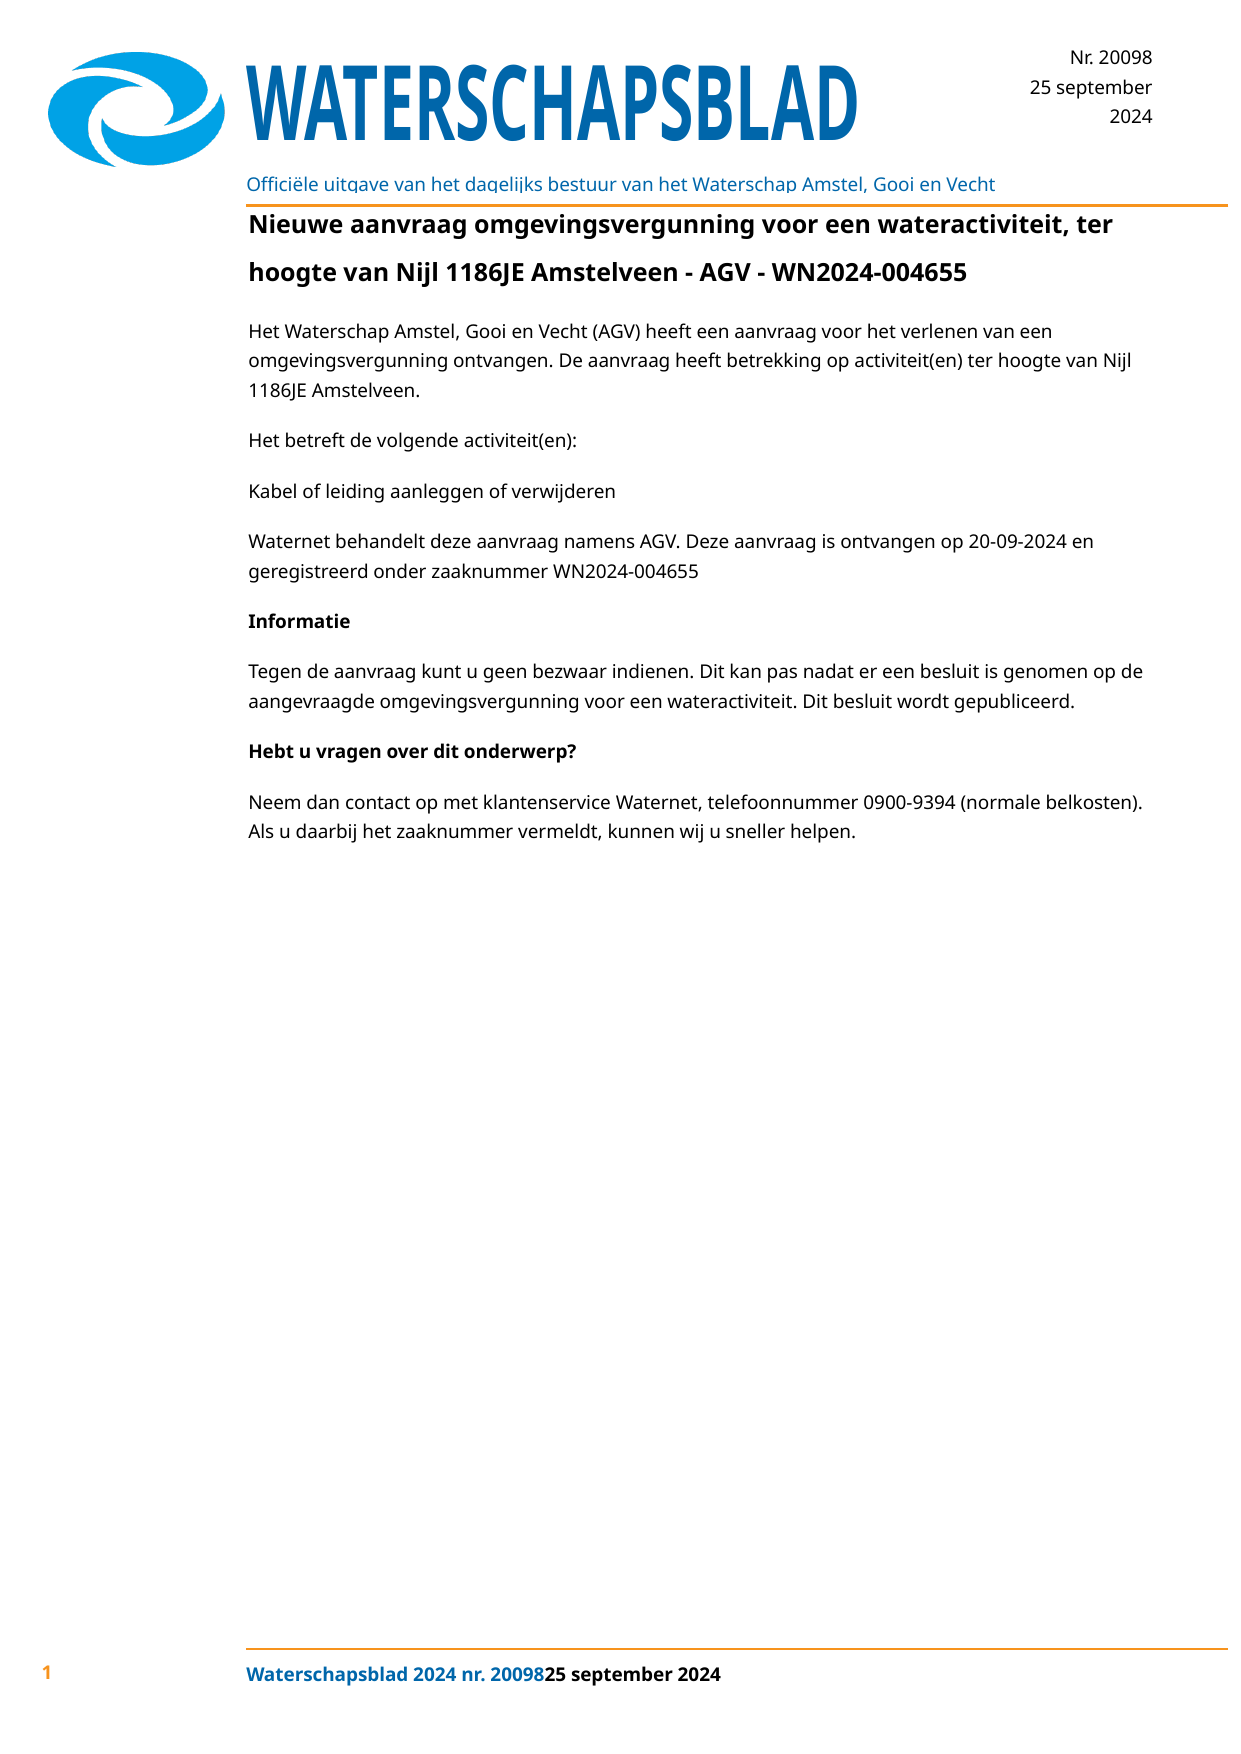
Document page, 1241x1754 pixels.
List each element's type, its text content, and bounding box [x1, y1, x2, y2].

text Neem dan contact op met klantenservice Waternet, telefoonnummer 0900-9394 (normale belkosten). Als u daarbij het zaaknummer vermeldt, kunnen wij u sneller helpen. [248, 789, 1152, 844]
text Informatie [248, 608, 1152, 634]
picture [41, 47, 231, 172]
text Het Waterschap Amstel, Gooi en Vecht (AGV) heeft een aanvraag voor het verlenen van een omgevingsvergunning ontvangen. De aanvraag heeft betrekking op activiteit(en) ter hoogte van Nijl 1186JE Amstelveen. [248, 318, 1152, 403]
text Waternet behandelt deze aanvraag namens AGV. Deze aanvraag is ontvangen op 20-09-2024 en geregistreerd onder zaaknummer WN2024-004655 [248, 528, 1152, 584]
text Kabel of leiding aanleggen of verwijderen [248, 478, 1152, 504]
text Het betreft de volgende activiteit(en): [248, 427, 1152, 453]
text Tegen de aanvraag kunt u geen bezwaar indienen. Dit kan pas nadat er een besluit is genomen op de aangevraagde omgevingsvergunning voor een wateractiviteit. Dit besluit wordt gepubliceerd. [248, 659, 1152, 714]
text Nieuwe aanvraag omgevingsvergunning voor een wateractiviteit, ter hoogte van Nijl 1186JE Amstelveen - AGV - WN2024-004655 [248, 207, 1152, 288]
text Hebt u vragen over dit onderwerp? [248, 739, 1152, 764]
